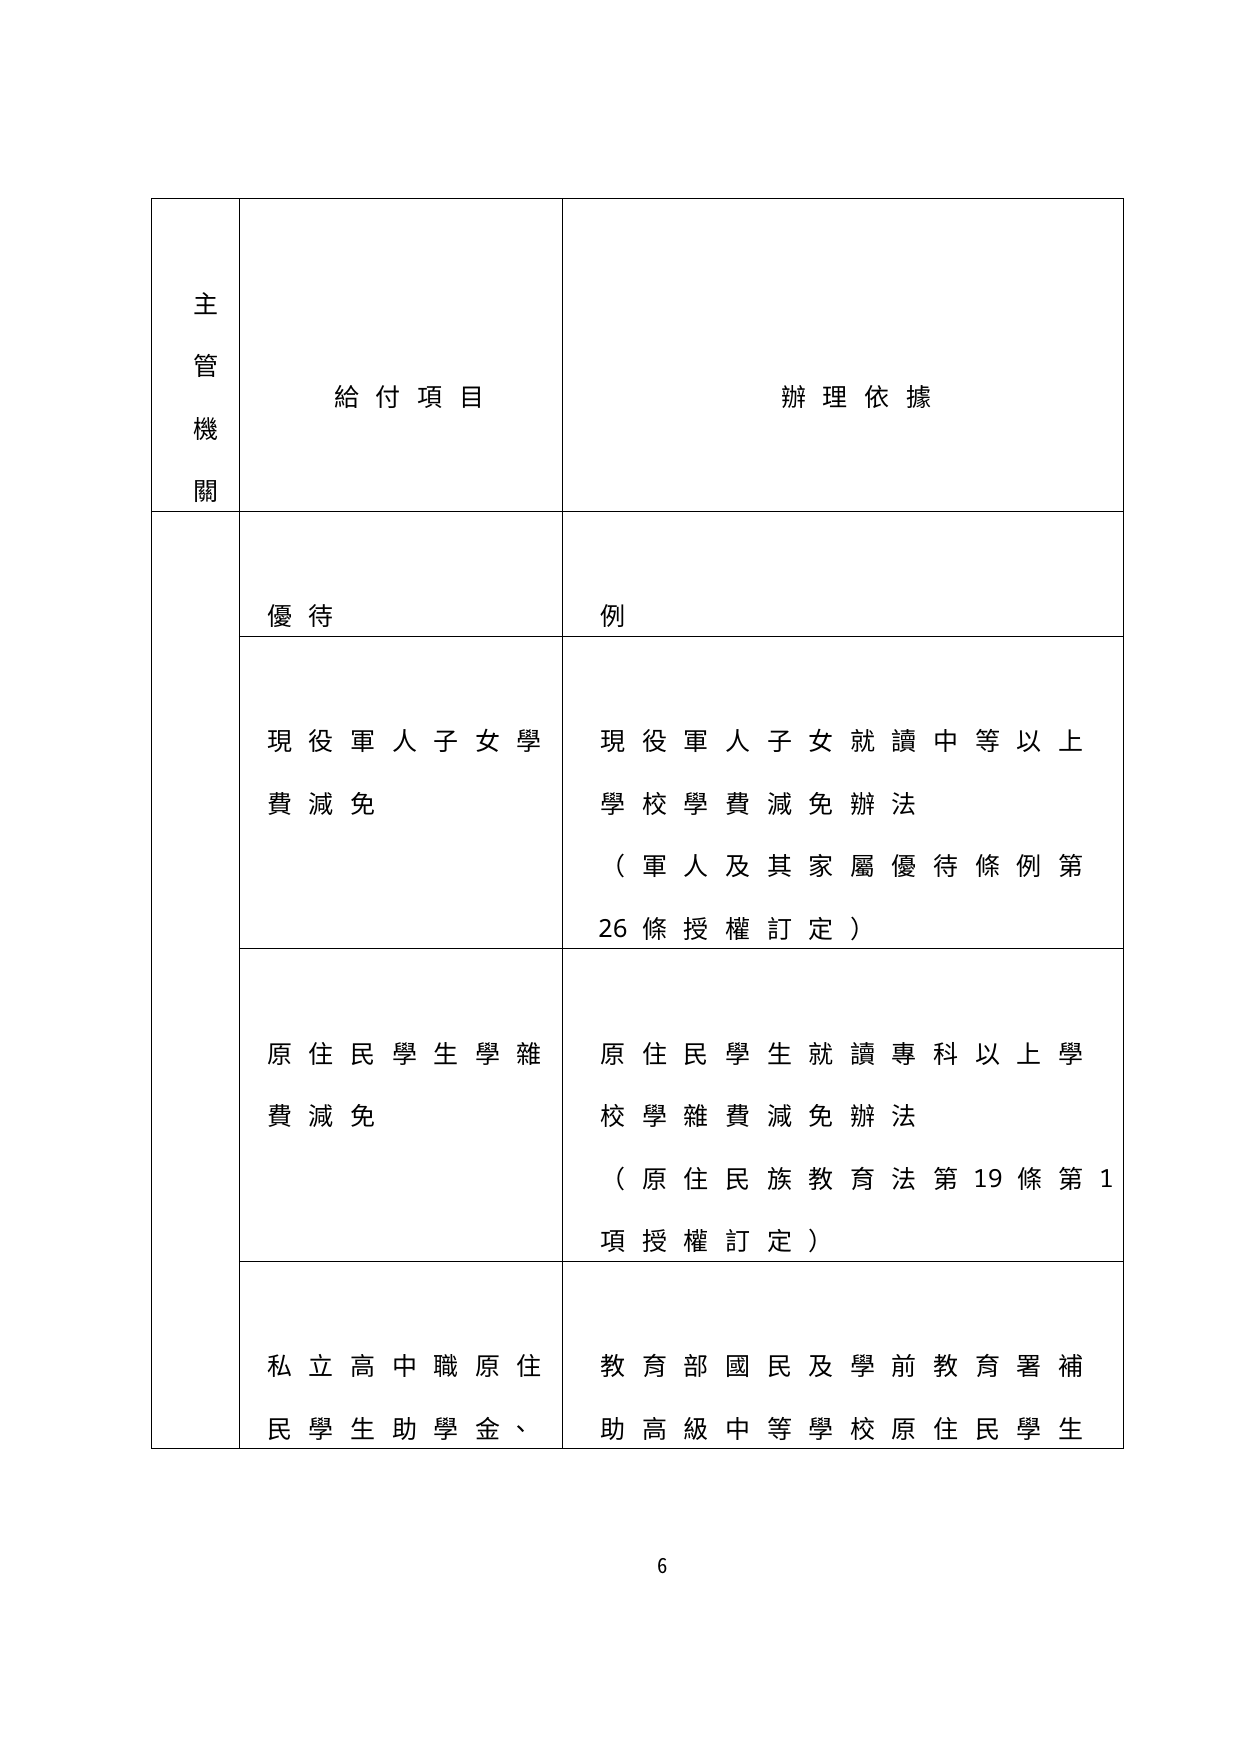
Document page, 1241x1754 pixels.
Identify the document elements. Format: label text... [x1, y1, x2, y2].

table_header 辦理依據 [563, 199, 1123, 511]
table_cell 教育部國民及學前教育署補助高級中等學校原住民學生 [563, 1262, 1123, 1448]
table_cell 私立高中職原住民學生助學金、 [240, 1262, 562, 1448]
table_cell 例 [563, 512, 1123, 636]
table_cell 原住民學生就讀專科以上學校學雜費減免辦法 （原住民族教育法第19條第1項授權訂定） [563, 949, 1123, 1261]
table_cell 現役軍人子女學費減免 [240, 637, 562, 948]
table_cell 優待 [240, 512, 562, 636]
table_cell [152, 512, 239, 1448]
table_header 給付項目 [240, 199, 562, 511]
table_cell 原住民學生學雜費減免 [240, 949, 562, 1261]
table_header 主管 機關 [152, 199, 239, 511]
table_cell 現役軍人子女就讀中等以上學校學費減免辦法 （軍人及其家屬優待條例第26條授權訂定） [563, 637, 1123, 948]
